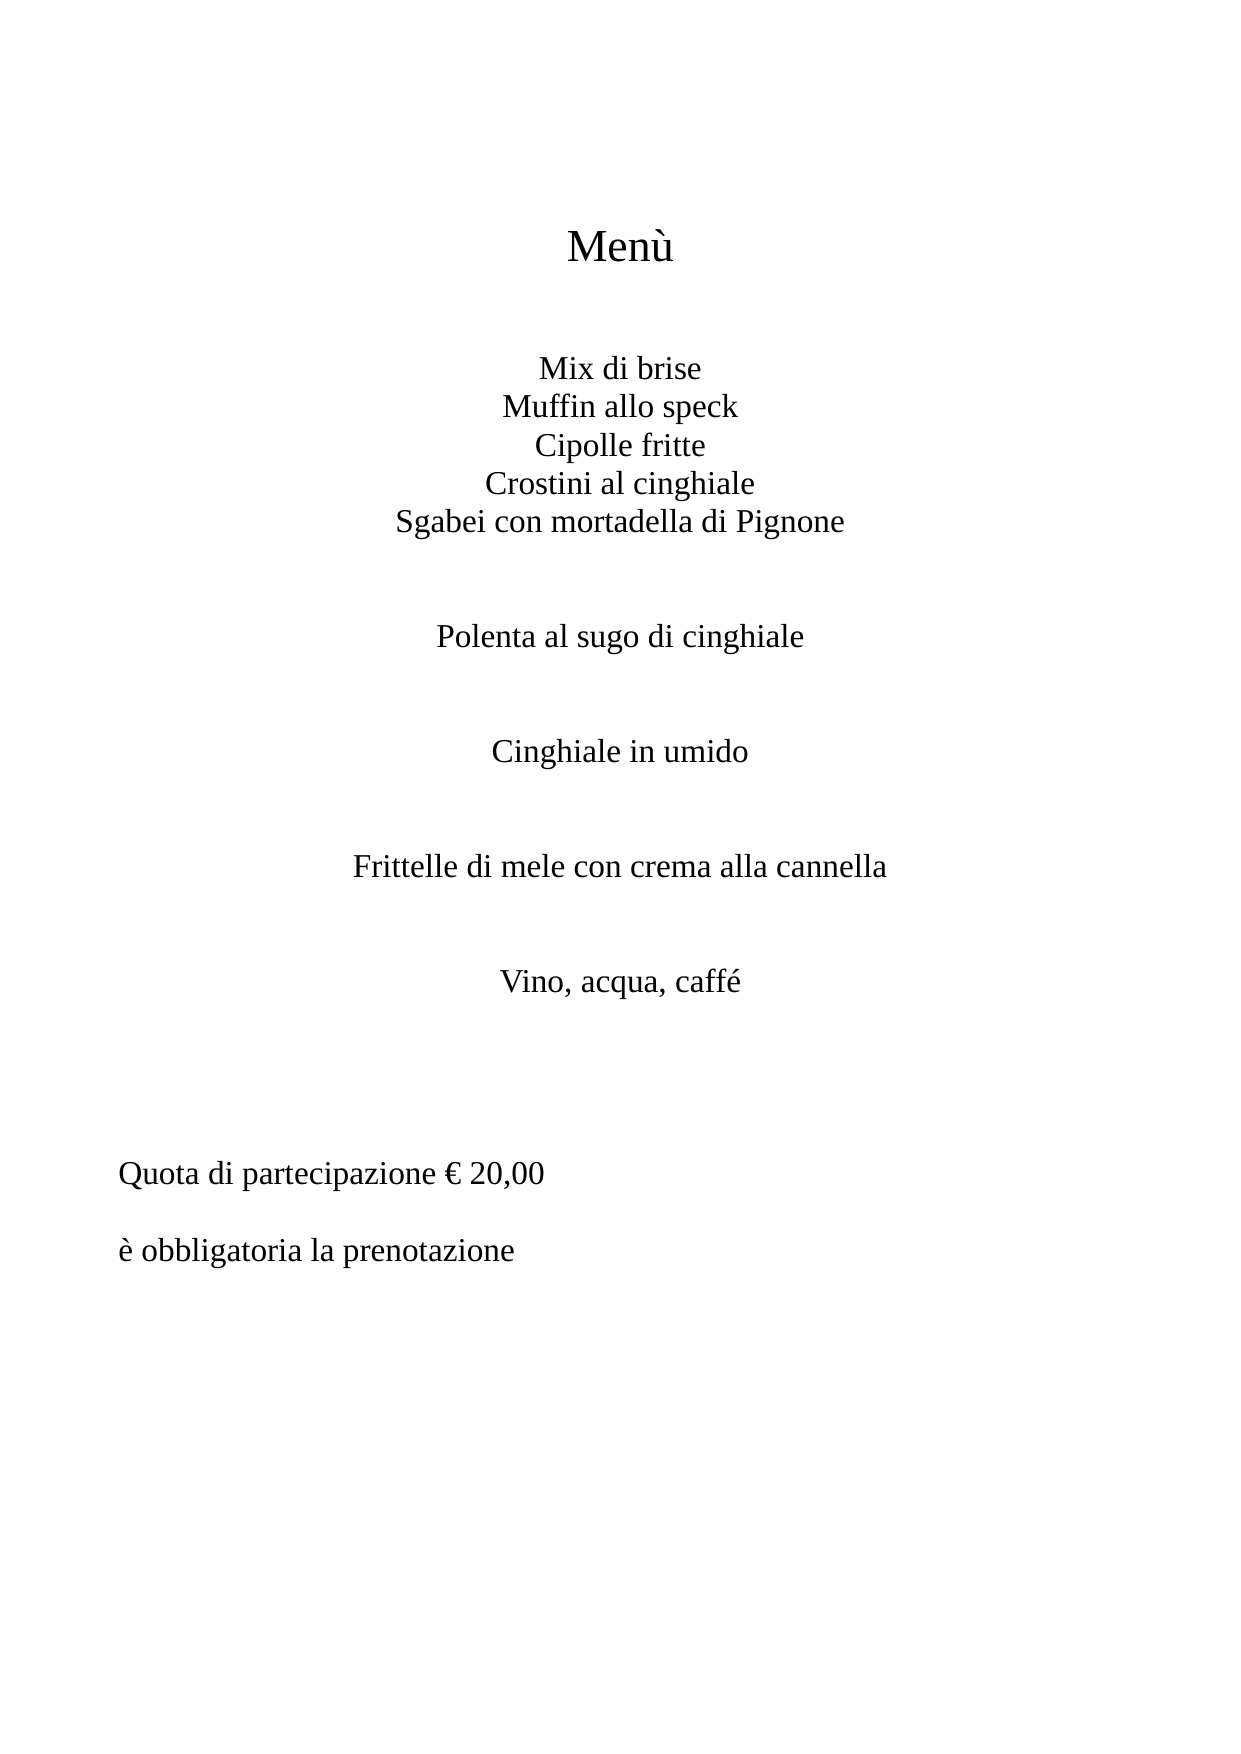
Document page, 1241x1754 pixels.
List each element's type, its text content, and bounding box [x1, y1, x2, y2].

text Cipolle fritte [118, 425, 1122, 463]
text Muffin allo speck [118, 386, 1122, 425]
text Polenta al sugo di cinghiale [118, 616, 1122, 655]
text Crostini al cinghiale [118, 463, 1122, 501]
text Quota di partecipazione € 20,00 [118, 1153, 1122, 1191]
text Sgabei con mortadella di Pignone [118, 501, 1122, 540]
text è obbligatoria la prenotazione [118, 1230, 1122, 1268]
text Frittelle di mele con crema alla cannella [118, 846, 1122, 885]
text Menù [118, 219, 1122, 271]
text Vino, acqua, caffé [118, 961, 1122, 1000]
text Cinghiale in umido [118, 731, 1122, 770]
text Mix di brise [118, 348, 1122, 386]
